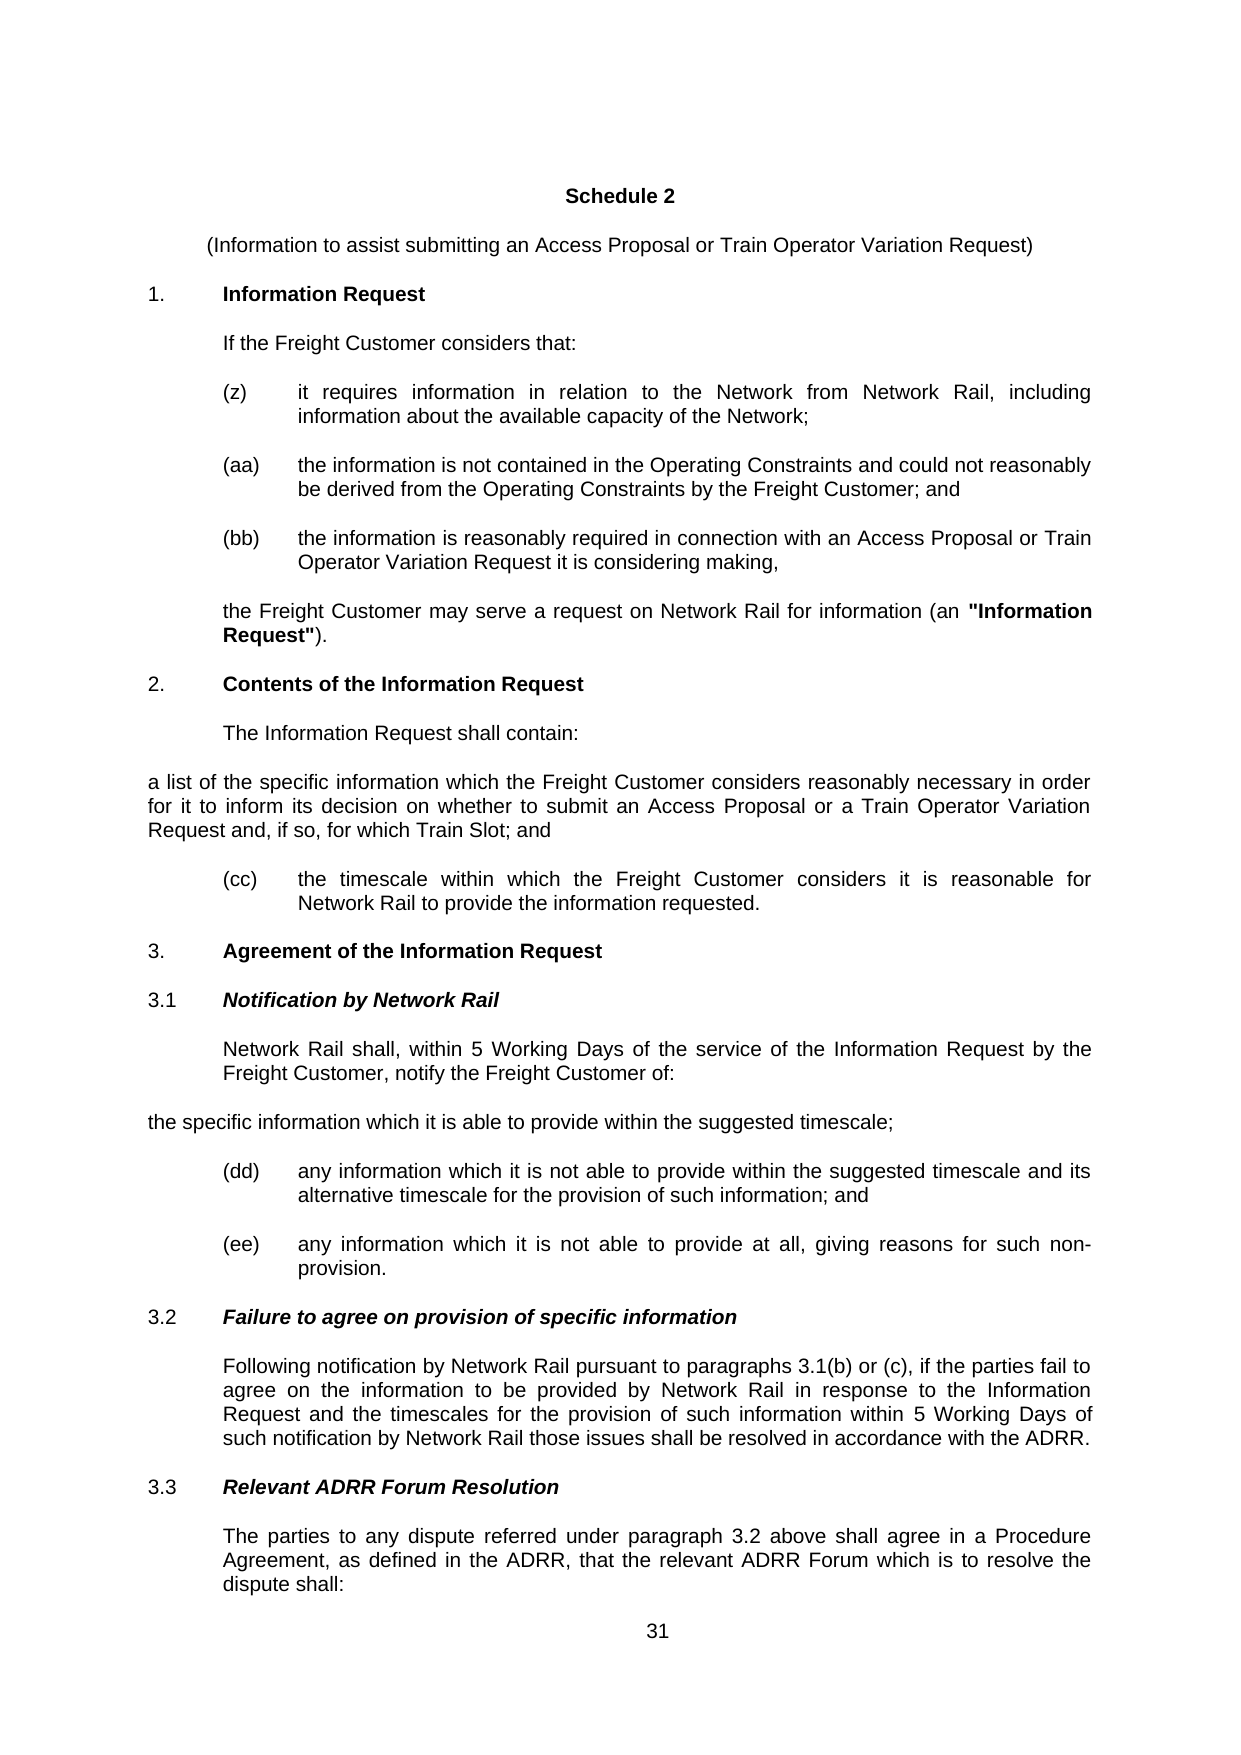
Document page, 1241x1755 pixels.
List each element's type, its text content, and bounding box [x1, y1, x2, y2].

list Schedule 2 [148, 184, 1093, 208]
subtitle the timescale within which the Freight Customer considers it is reasonable for Network Rail to provide the information requested. [223, 866, 1093, 914]
text Following notification by Network Rail pursuant to paragraphs 3.1(b) or (c), if the parties fail to agree on the information to be provided by Network Rail in response to the Information Request and the timescales for the provision of such information within 5 Working Days of such notification by Network Rail those issues shall be resolved in accordance with the ADRR. [223, 1354, 1093, 1450]
text The parties to any dispute referred under paragraph 3.2 above shall agree in a Procedure Agreement, as defined in the ADRR, that the relevant ADRR Forum which is to resolve the dispute shall: [223, 1524, 1093, 1596]
text Network Rail shall, within 5 Working Days of the service of the Information Request by the Freight Customer, notify the Freight Customer of: [223, 1037, 1093, 1085]
list Information Request [148, 282, 1093, 306]
subtitle any information which it is not able to provide within the suggested timescale and its alternative timescale for the provision of such information; and [223, 1159, 1093, 1207]
list Agreement of the Information Request [148, 939, 1093, 963]
text The Information Request shall contain: [223, 721, 1093, 744]
subtitle the information is reasonably required in connection with an Access Proposal or Train Operator Variation Request it is considering making, [223, 526, 1093, 574]
subtitle any information which it is not able to provide at all, giving reasons for such non-provision. [223, 1232, 1093, 1280]
list Relevant ADRR Forum Resolution [148, 1475, 1093, 1499]
list Notification by Network Rail [148, 988, 1093, 1012]
subtitle the specific information which it is able to provide within the suggested timescale; [148, 1110, 1093, 1134]
text (Information to assist submitting an Access Proposal or Train Operator Variation Request) [148, 233, 1093, 257]
subtitle the information is not contained in the Operating Constraints and could not reasonably be derived from the Operating Constraints by the Freight Customer; and [223, 453, 1093, 501]
subtitle it requires information in relation to the Network from Network Rail, including information about the available capacity of the Network; [223, 380, 1093, 428]
text the Freight Customer may serve a request on Network Rail for information (an "Information Request"). [223, 599, 1093, 647]
text If the Freight Customer considers that: [223, 331, 1093, 355]
subtitle a list of the specific information which the Freight Customer considers reasonably necessary in order for it to inform its decision on whether to submit an Access Proposal or a Train Operator Variation Request and, if so, for which Train Slot; and [148, 769, 1093, 841]
list Failure to agree on provision of specific information [148, 1305, 1093, 1329]
list Contents of the Information Request [148, 672, 1093, 696]
